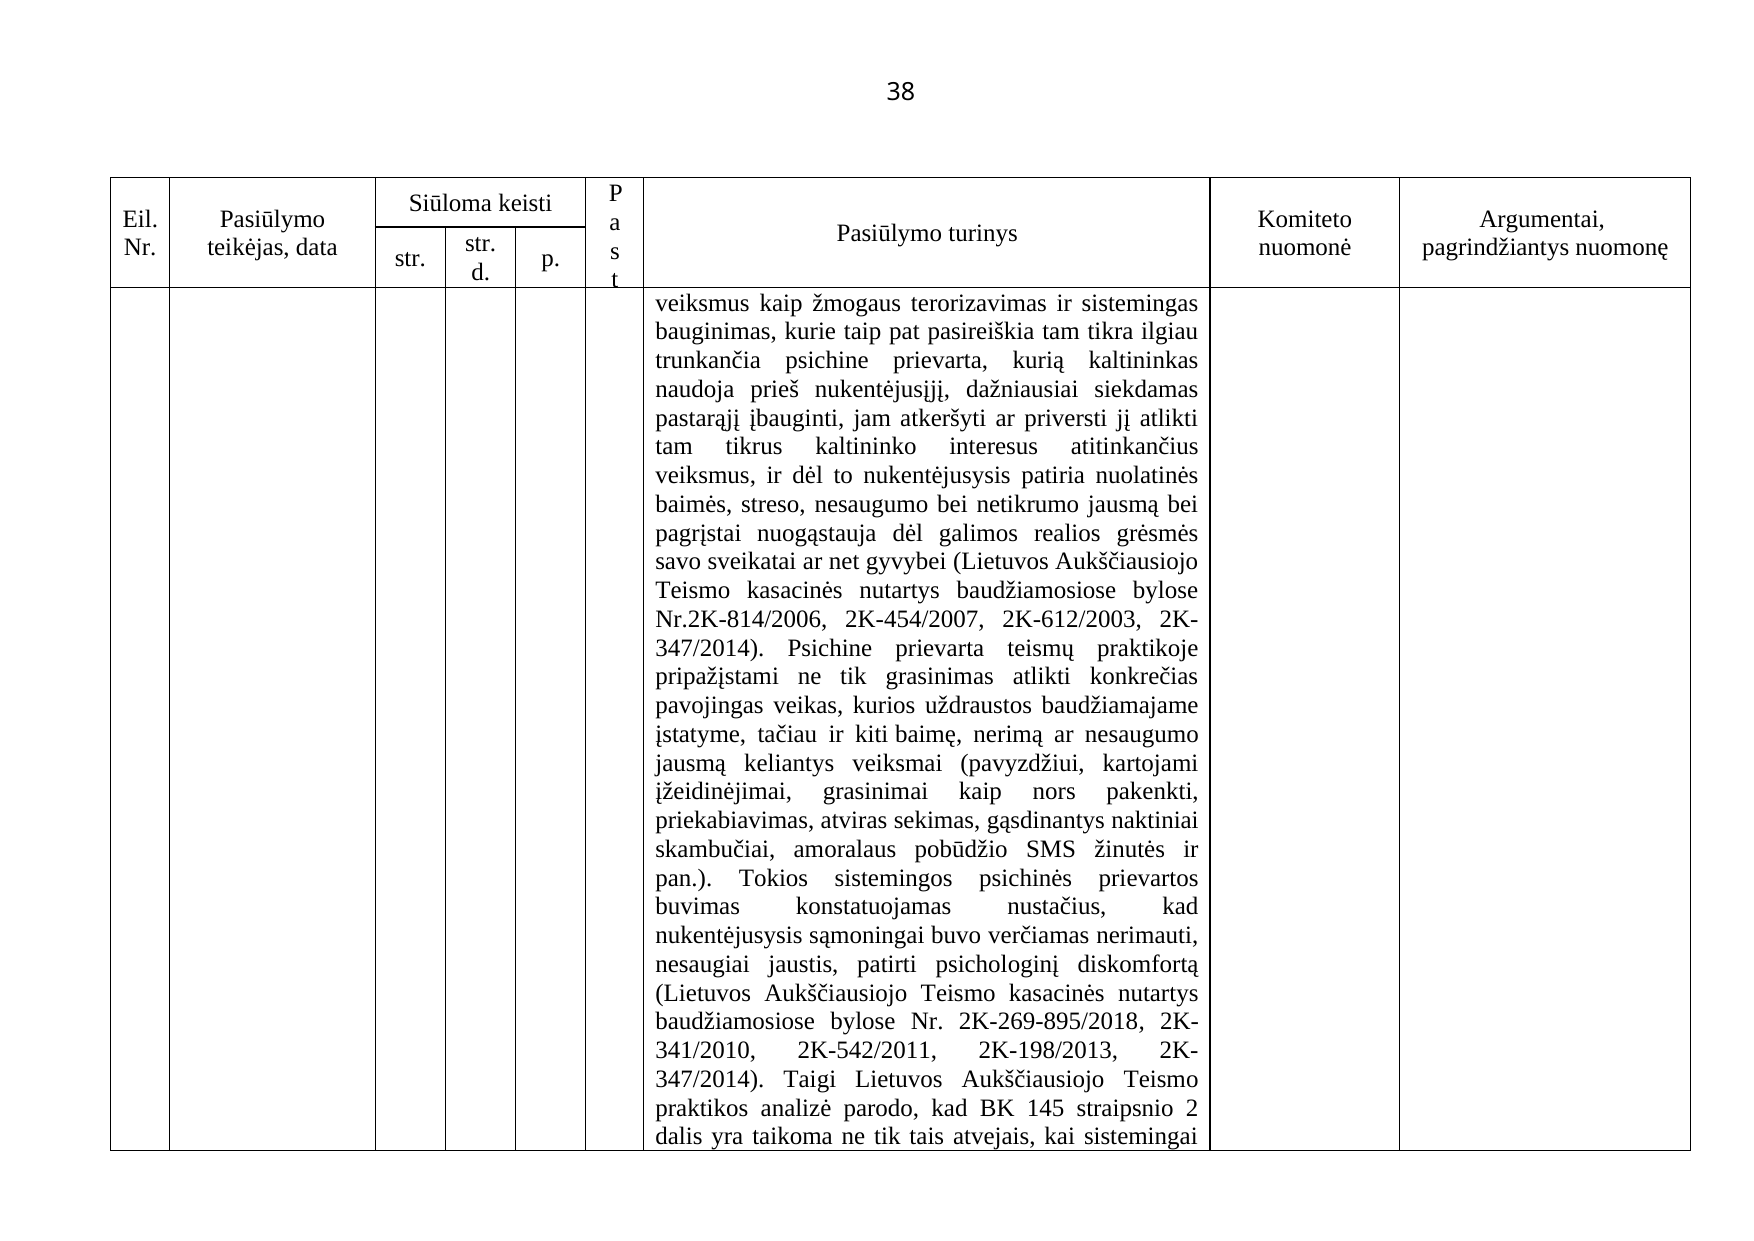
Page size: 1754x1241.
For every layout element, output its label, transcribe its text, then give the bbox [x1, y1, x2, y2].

table_header Pastabos [586, 178, 643, 287]
table_header Komiteto nuomonė [1211, 178, 1399, 287]
table_cell veiksmus kaip žmogaus terorizavimas ir sistemingas bauginimas, kurie taip pat pasireiškia tam tikra ilgiau trunkančia psichine prievarta, kurią kaltininkas naudoja prieš nukentėjusįjį, dažniausiai siekdamas pastarąjį įbauginti, jam atkeršyti ar priversti jį atlikti tam tikrus kaltininko interesus atitinkančius veiksmus, ir dėl to nukentėjusysis patiria nuolatinės baimės, streso, nesaugumo bei netikrumo jausmą bei pagrįstai nuogąstauja dėl galimos realios grėsmės savo sveikatai ar net gyvybei (Lietuvos Aukščiausiojo Teismo kasacinės nutartys baudžiamosiose bylose Nr.2K-814/2006, 2K-454/2007, 2K-612/2003, 2K-347/2014). Psichine prievarta teismų praktikoje pripažįstami ne tik grasinimas atlikti konkrečias pavojingas veikas, kurios uždraustos baudžiamajame įstatyme, tačiau ir kiti baimę, nerimą ar nesaugumo jausmą keliantys veiksmai (pavyzdžiui, kartojami įžeidinėjimai, grasinimai kaip nors pakenkti, priekabiavimas, atviras sekimas, gąsdinantys naktiniai skambučiai, amoralaus pobūdžio SMS žinutės ir pan.). Tokios sistemingos psichinės prievartos buvimas konstatuojamas nustačius, kad nukentėjusysis sąmoningai buvo verčiamas nerimauti, nesaugiai jaustis, patirti psichologinį diskomfortą (Lietuvos Aukščiausiojo Teismo kasacinės nutartys baudžiamosiose bylose Nr. 2K-269-895/2018, 2K-341/2010, 2K-542/2011, 2K-198/2013, 2K-347/2014). Taigi Lietuvos Aukščiausiojo Teismo praktikos analizė parodo, kad BK 145 straipsnio 2 dalis yra taikoma ne tik tais atvejais, kai sistemingai [644, 288, 1209, 1150]
table_cell p. [516, 228, 585, 287]
table_cell [586, 288, 643, 1150]
table_cell [1400, 288, 1690, 1150]
table_header Pasiūlymo turinys [644, 178, 1209, 287]
table_cell str. d. [446, 228, 515, 287]
table_cell [446, 288, 515, 1150]
table_cell [376, 288, 445, 1150]
table_header Siūloma keisti [376, 178, 585, 226]
table_header Argumentai, pagrindžiantys nuomonę [1400, 178, 1690, 287]
table_cell [1211, 288, 1399, 1150]
table_header Eil. Nr. [111, 178, 169, 287]
table_header Pasiūlymo teikėjas, data [170, 178, 375, 287]
table_cell str. [376, 228, 445, 287]
table_cell [516, 288, 585, 1150]
table_cell [111, 288, 169, 1150]
table_cell [170, 288, 375, 1150]
